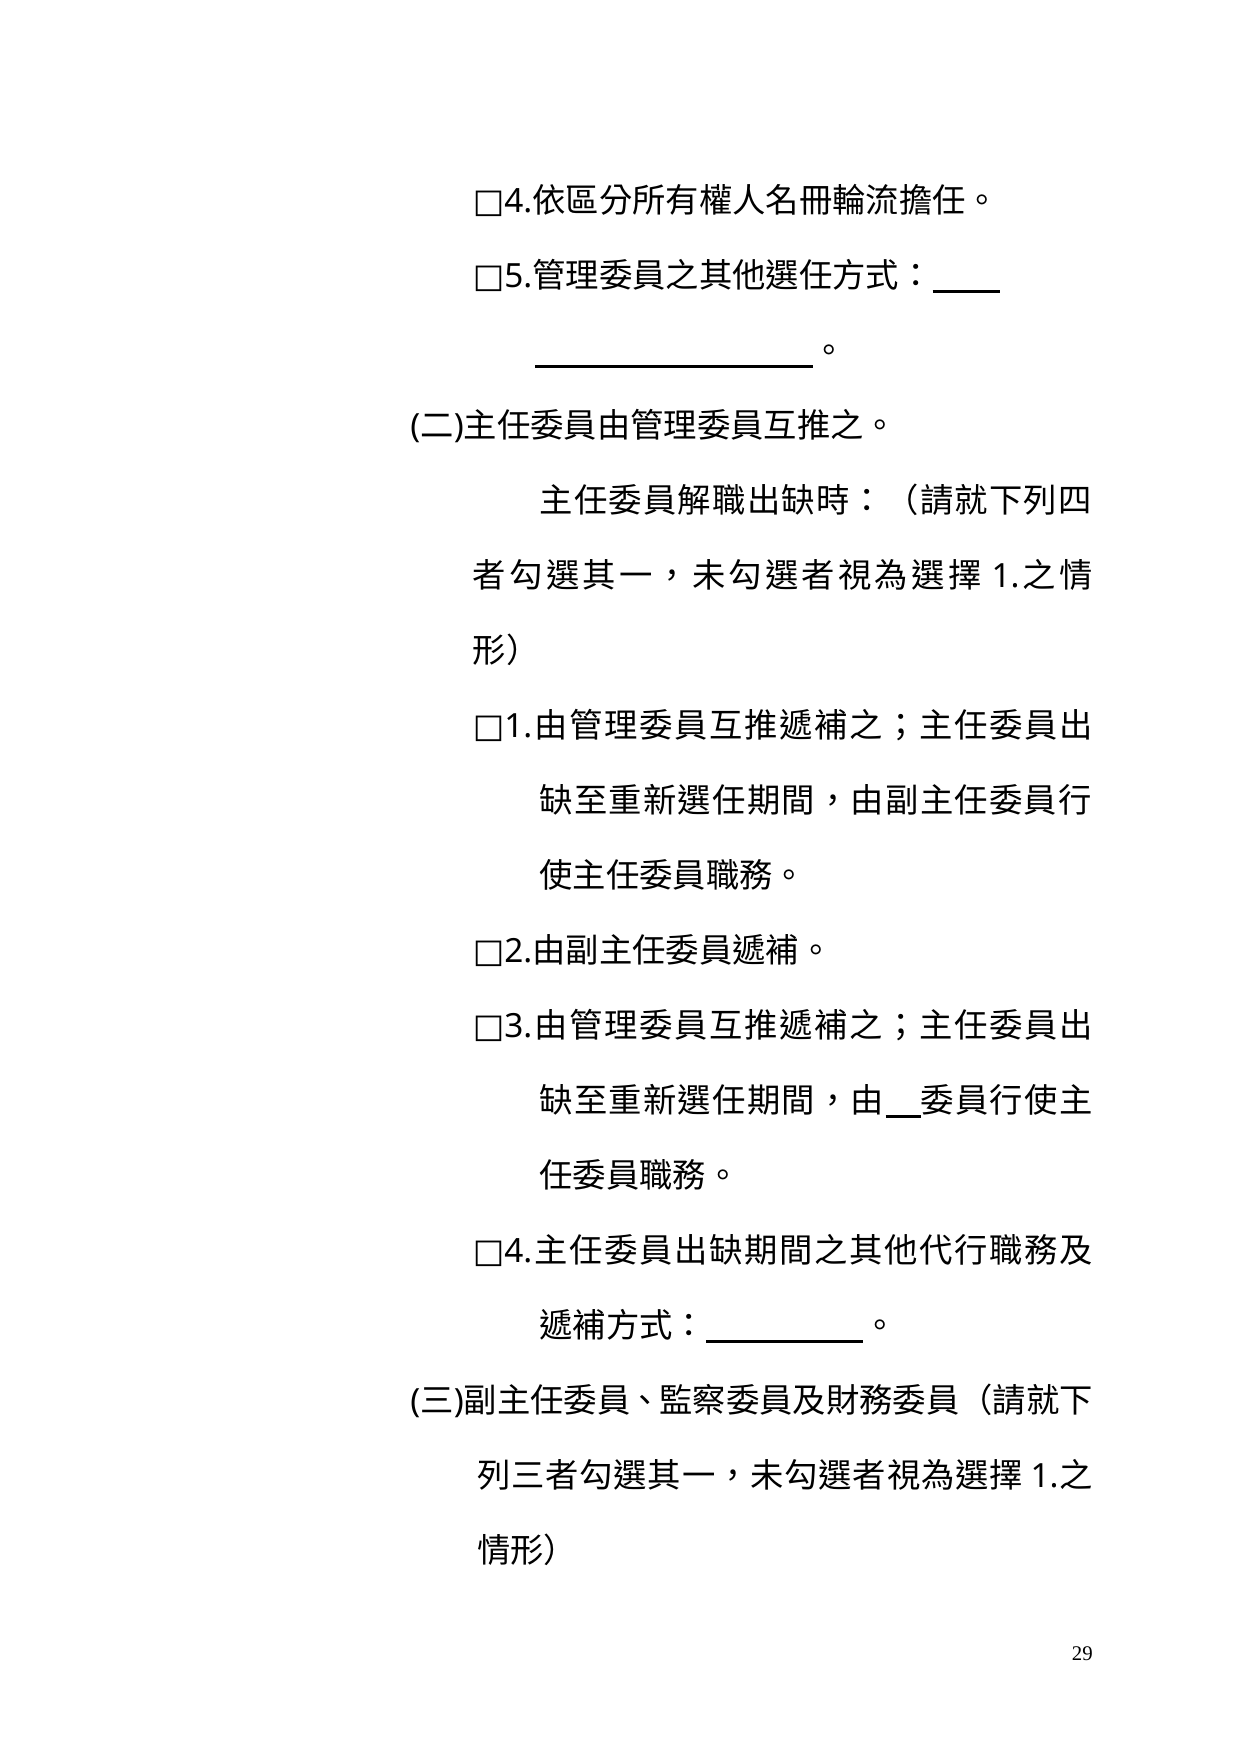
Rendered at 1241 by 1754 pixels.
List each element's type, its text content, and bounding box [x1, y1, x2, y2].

text □1.由管理委員互推遞補之；主任委員出缺至重新選任期間，由副主任委員行使主任委員職務。 [473, 686, 1092, 911]
text (二)主任委員由管理委員互推之。 [410, 386, 1092, 461]
text □4.主任委員出缺期間之其他代行職務及遞補方式： 。 [473, 1211, 1092, 1361]
text □5.管理委員之其他選任方式： [473, 236, 1092, 311]
text □3.由管理委員互推遞補之；主任委員出缺至重新選任期間，由 委員行使主任委員職務。 [473, 986, 1092, 1211]
text (三)副主任委員、監察委員及財務委員（請就下列三者勾選其一，未勾選者視為選擇1.之情形） [410, 1361, 1092, 1586]
text □4.依區分所有權人名冊輪流擔任。 [473, 161, 1092, 236]
text 。 [535, 311, 1092, 386]
text 主任委員解職出缺時：（請就下列四者勾選其一，未勾選者視為選擇1.之情形） [473, 461, 1092, 686]
text □2.由副主任委員遞補。 [473, 911, 1092, 986]
